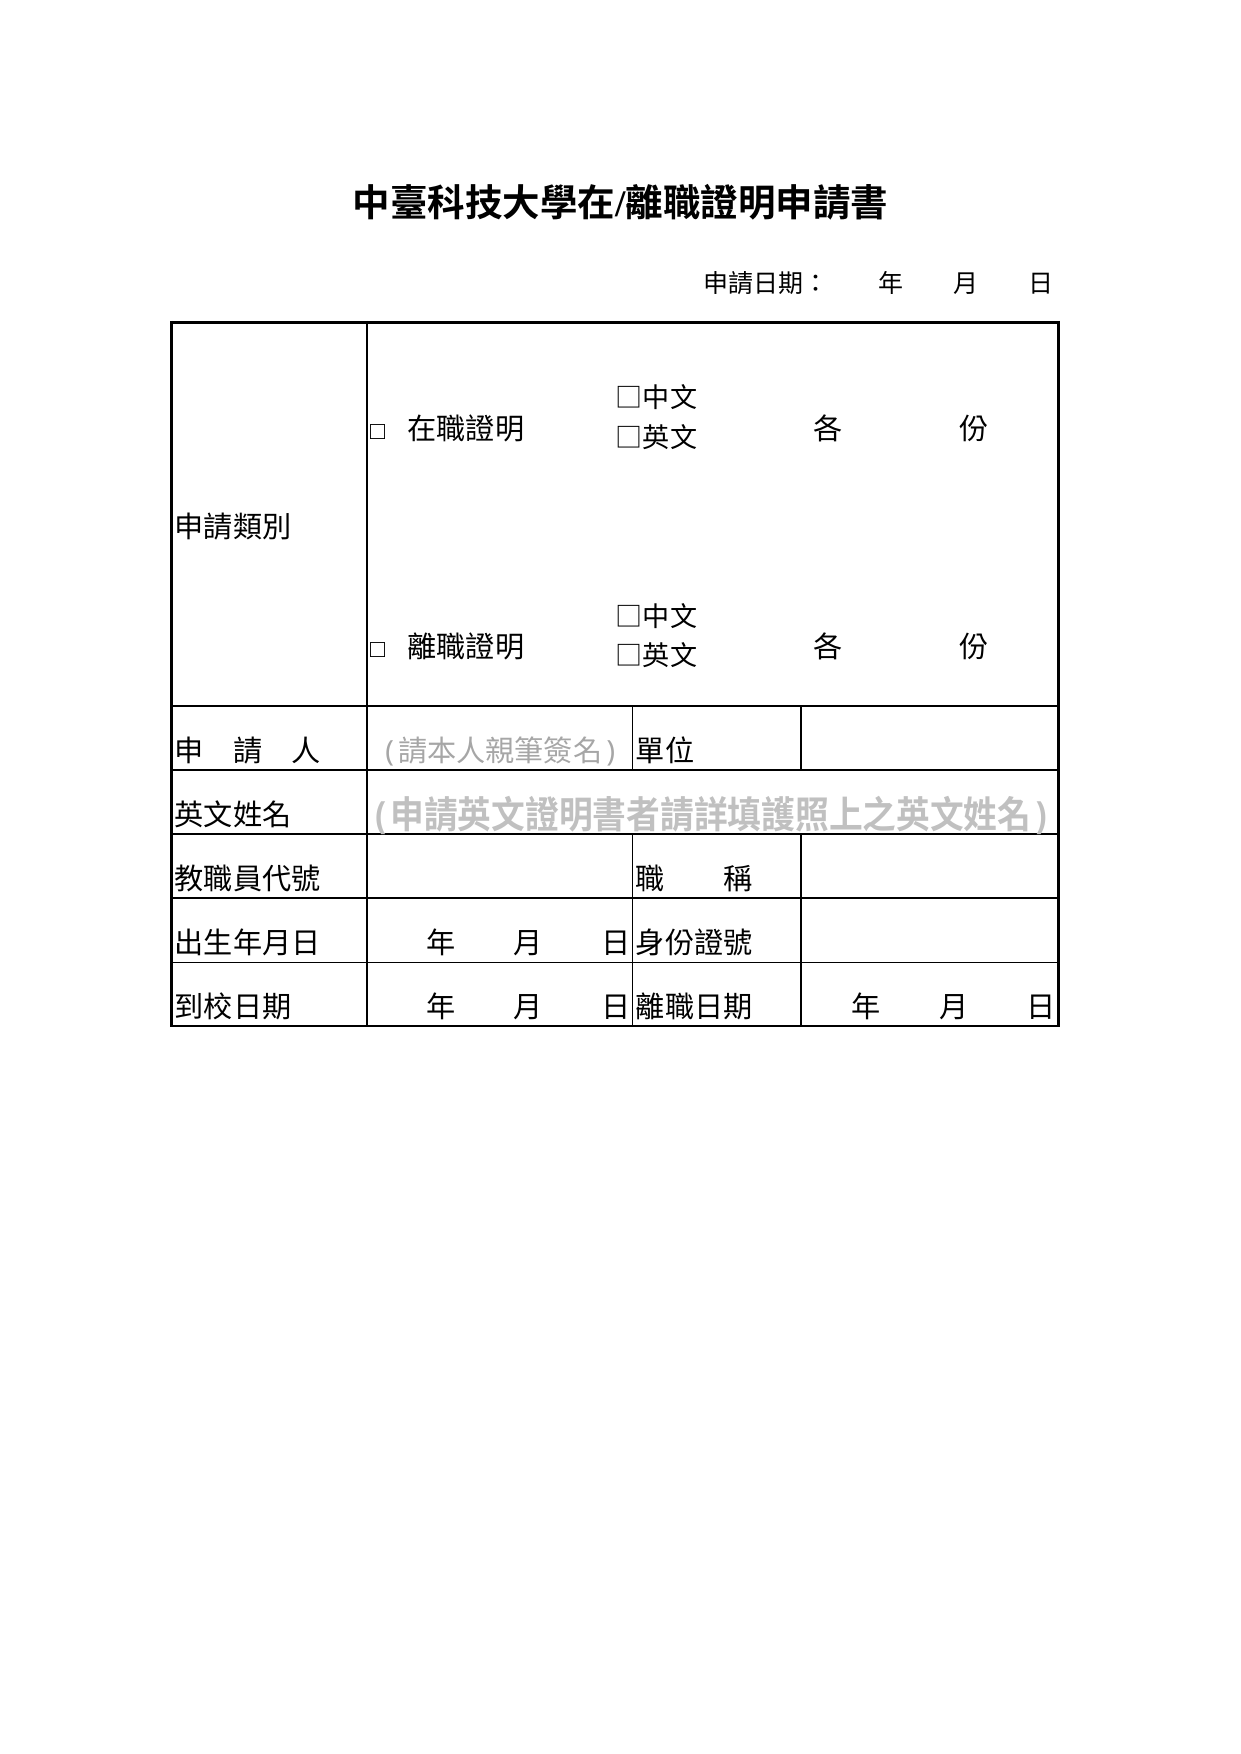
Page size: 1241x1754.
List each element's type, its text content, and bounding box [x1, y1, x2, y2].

table_cell [802, 899, 1057, 961]
table_cell (請本人親筆簽名) [368, 707, 632, 769]
table_cell 年 月 日 [802, 963, 1057, 1025]
table_cell [802, 835, 1057, 897]
table_cell [368, 835, 632, 897]
table_cell 身份證號 [633, 899, 800, 961]
table_cell 年 月 日 [368, 899, 632, 961]
table_cell [802, 707, 1057, 769]
table_cell 年 月 日 [368, 963, 632, 1025]
table_cell 出生年月日 [173, 899, 366, 961]
table_cell 教職員代號 [173, 835, 366, 897]
table_cell (申請英文證明書者請詳填護照上之英文姓名) [368, 771, 1057, 833]
table_header 申請類別 [173, 324, 366, 705]
table_cell 申 請 人 [173, 707, 366, 769]
table_cell 職 稱 [633, 835, 800, 897]
table_header 在職證明 □中文□英文 各 份 離職證明 □中文□英文 各 份 [368, 324, 1057, 705]
text 申請日期： 年 月 日 [187, 239, 1053, 302]
table_cell 離職日期 [633, 963, 800, 1025]
table_cell 英文姓名 [173, 771, 366, 833]
table_cell 單位 [633, 707, 800, 769]
text 中臺科技大學在/離職證明申請書 [187, 158, 1053, 221]
table_cell 到校日期 [173, 963, 366, 1025]
